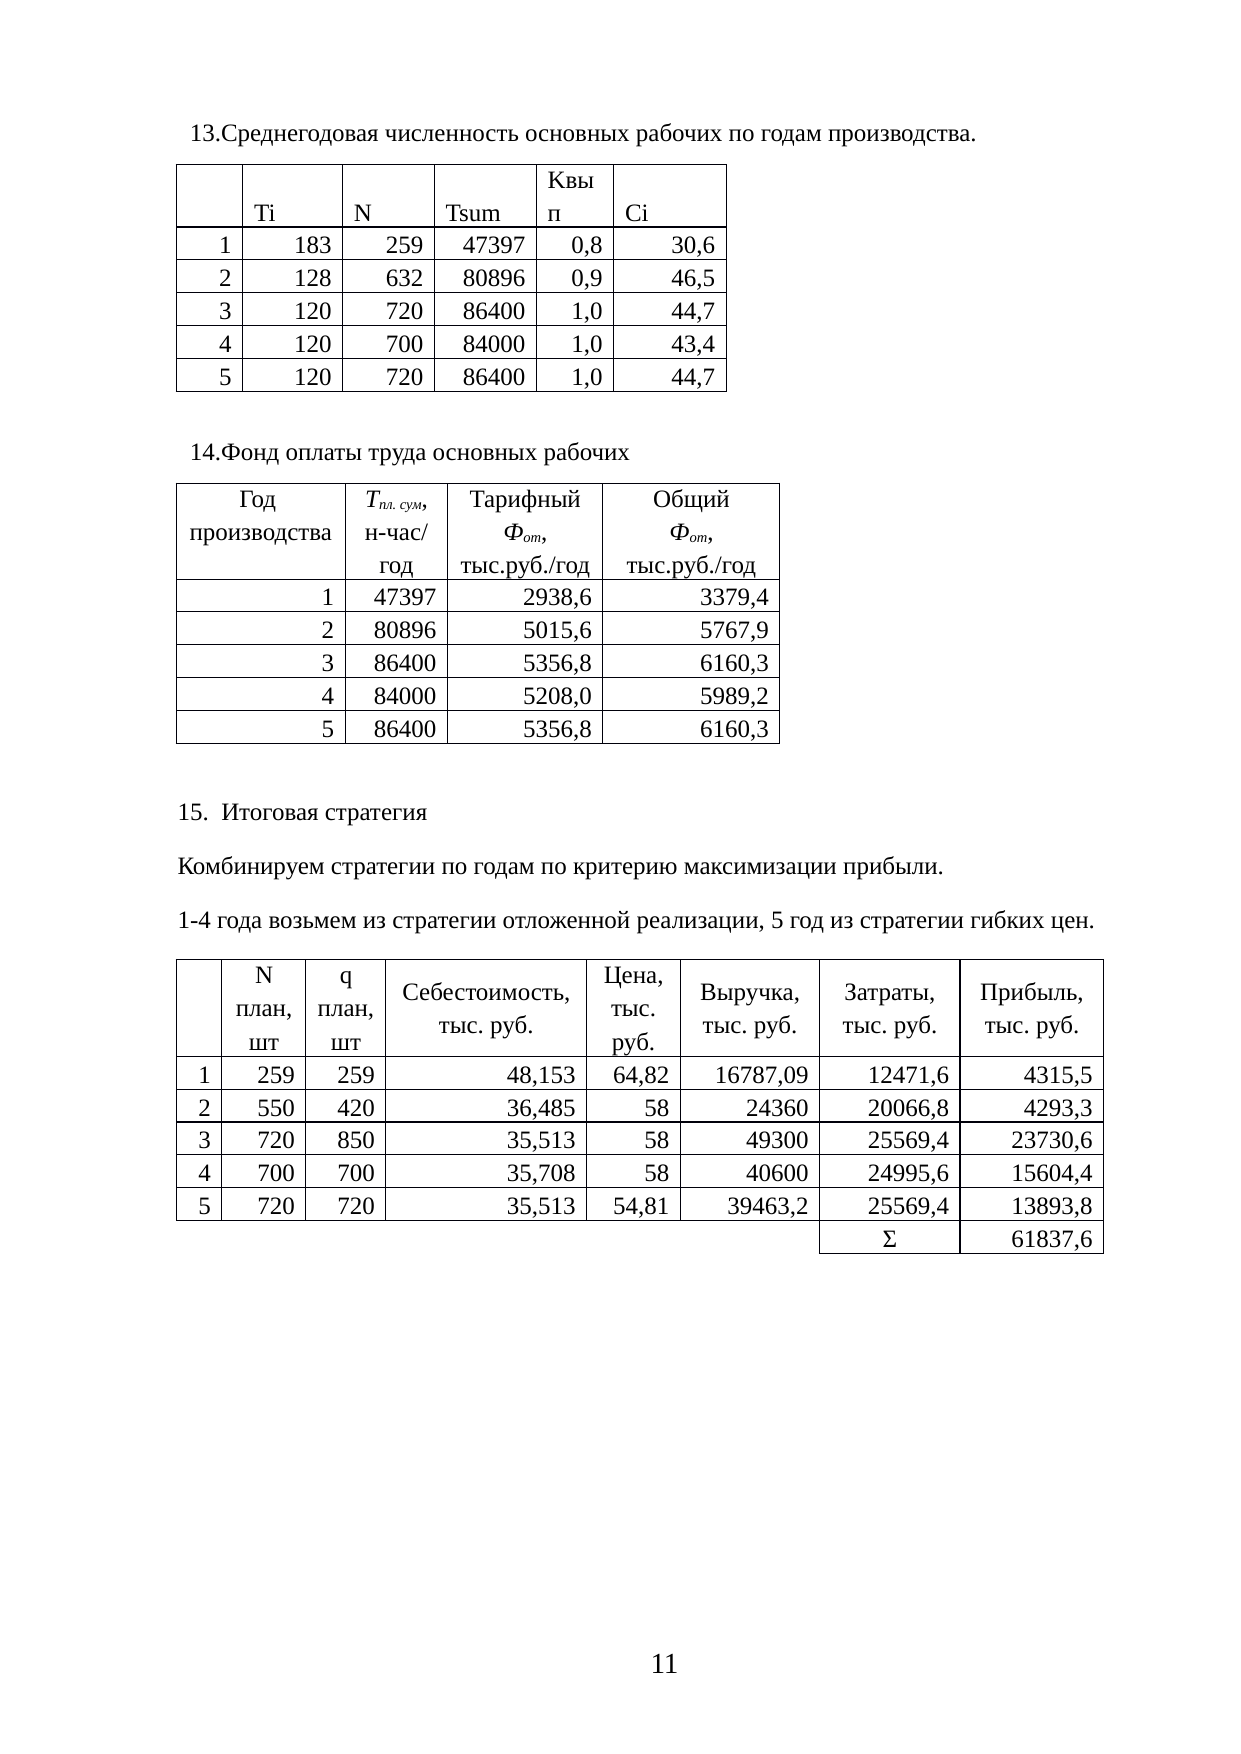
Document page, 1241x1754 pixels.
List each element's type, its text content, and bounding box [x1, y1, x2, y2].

table_header Общий Фот, тыс.руб./год [603, 484, 779, 578]
table_cell 5767,9 [603, 612, 779, 644]
table_cell 35,708 [386, 1155, 586, 1187]
table_cell 550 [222, 1090, 305, 1121]
table_header Ti [243, 165, 342, 226]
table_cell 2938,6 [448, 580, 602, 611]
table_cell 64,82 [587, 1057, 680, 1089]
table_cell 35,513 [386, 1188, 586, 1220]
table_cell 86400 [346, 711, 447, 742]
table_header N [343, 165, 434, 226]
table_cell 46,5 [614, 260, 726, 292]
table_cell 86400 [346, 645, 447, 677]
table_cell 47397 [346, 580, 447, 611]
table_cell 6160,3 [603, 711, 779, 742]
table_cell 259 [343, 228, 434, 259]
table_cell 720 [343, 359, 434, 391]
table_header Прибыль, тыс. руб. [961, 960, 1103, 1056]
table_cell [586, 1221, 680, 1253]
table_header Тпл. сум, н-час/год [346, 484, 447, 578]
table_cell 61837,6 [961, 1221, 1103, 1253]
table_cell 1,0 [537, 326, 613, 358]
table_cell 4 [177, 1155, 221, 1187]
table_header [177, 165, 242, 226]
table_cell 5 [177, 359, 242, 391]
table_cell 35,513 [386, 1123, 586, 1154]
table_cell 2 [177, 612, 345, 644]
table_cell 1 [177, 580, 345, 611]
table_cell 44,7 [614, 359, 726, 391]
table_cell 4 [177, 326, 242, 358]
table_cell 80896 [346, 612, 447, 644]
table_cell 54,81 [587, 1188, 680, 1220]
table_cell 0,8 [537, 228, 613, 259]
table_cell 5 [177, 1188, 221, 1220]
table_cell 30,6 [614, 228, 726, 259]
table_cell [680, 1221, 819, 1253]
text 1-4 года возьмем из стратегии отложенной реализации, 5 год из стратегии гибких цен. [177, 905, 1152, 934]
table_cell 700 [343, 326, 434, 358]
table_cell 24360 [681, 1090, 819, 1121]
table_cell 16787,09 [681, 1057, 819, 1089]
table_cell 84000 [346, 678, 447, 710]
table_cell 1,0 [537, 359, 613, 391]
table_cell [176, 1221, 222, 1253]
table_cell [222, 1221, 306, 1253]
table_cell 0,9 [537, 260, 613, 292]
table_cell 420 [306, 1090, 385, 1121]
table_cell 5208,0 [448, 678, 602, 710]
table_cell 43,4 [614, 326, 726, 358]
table_cell 2 [177, 1090, 221, 1121]
table_header Выручка, тыс. руб. [681, 960, 819, 1056]
table_cell 632 [343, 260, 434, 292]
table_cell 80896 [435, 260, 536, 292]
text Комбинируем стратегии по годам по критерию максимизации прибыли. [177, 851, 1152, 880]
table_cell 47397 [435, 228, 536, 259]
table_cell 120 [243, 293, 342, 325]
table_cell 3379,4 [603, 580, 779, 611]
table_header q план, шт [306, 960, 385, 1056]
table_header Затраты, тыс. руб. [820, 960, 959, 1056]
table_cell [386, 1221, 586, 1253]
table_cell 5356,8 [448, 645, 602, 677]
table_cell 1 [177, 1057, 221, 1089]
text 14.Фонд оплаты труда основных рабочих [177, 437, 1152, 466]
table_cell 86400 [435, 293, 536, 325]
table_header Tsum [435, 165, 536, 226]
table_cell 120 [243, 326, 342, 358]
table_cell 25569,4 [820, 1123, 959, 1154]
table_cell 720 [306, 1188, 385, 1220]
table_cell 720 [222, 1123, 305, 1154]
table_cell 13893,8 [961, 1188, 1103, 1220]
table_cell 24995,6 [820, 1155, 959, 1187]
table_cell 48,153 [386, 1057, 586, 1089]
table_cell 720 [343, 293, 434, 325]
table_cell 40600 [681, 1155, 819, 1187]
table_cell 6160,3 [603, 645, 779, 677]
table_header N план, шт [222, 960, 305, 1056]
table_cell 120 [243, 359, 342, 391]
table_cell 44,7 [614, 293, 726, 325]
table_cell 5989,2 [603, 678, 779, 710]
table_cell 259 [222, 1057, 305, 1089]
table_header Себестоимость, тыс. руб. [386, 960, 586, 1056]
table_cell 39463,2 [681, 1188, 819, 1220]
table_cell 1,0 [537, 293, 613, 325]
table_header Цена, тыс. руб. [587, 960, 680, 1056]
table_cell 2 [177, 260, 242, 292]
table_header Тарифный Фот, тыс.руб./год [448, 484, 602, 578]
table_cell 3 [177, 1123, 221, 1154]
table_cell 850 [306, 1123, 385, 1154]
table_cell 58 [587, 1123, 680, 1154]
table_cell 86400 [435, 359, 536, 391]
table_header Ci [614, 165, 726, 226]
table_cell 4 [177, 678, 345, 710]
table_cell 49300 [681, 1123, 819, 1154]
table_cell 700 [306, 1155, 385, 1187]
table_cell 700 [222, 1155, 305, 1187]
table_cell 3 [177, 293, 242, 325]
table_cell [306, 1221, 386, 1253]
table_cell 128 [243, 260, 342, 292]
table_cell 259 [306, 1057, 385, 1089]
table_cell 183 [243, 228, 342, 259]
table_cell 12471,6 [820, 1057, 959, 1089]
table_cell 15604,4 [961, 1155, 1103, 1187]
table_cell 5 [177, 711, 345, 742]
table_cell 720 [222, 1188, 305, 1220]
text 15. Итоговая стратегия [177, 797, 1152, 826]
table_cell 5015,6 [448, 612, 602, 644]
table_cell 1 [177, 228, 242, 259]
table_cell 5356,8 [448, 711, 602, 742]
text 13.Среднегодовая численность основных рабочих по годам производства. [177, 118, 1152, 147]
table_cell 36,485 [386, 1090, 586, 1121]
table_cell 4293,3 [961, 1090, 1103, 1121]
table_header [177, 960, 221, 1056]
table_header Kвып [537, 165, 613, 226]
table_cell 4315,5 [961, 1057, 1103, 1089]
table_cell 84000 [435, 326, 536, 358]
table_cell 58 [587, 1090, 680, 1121]
table_cell 58 [587, 1155, 680, 1187]
table_cell Σ [820, 1221, 959, 1253]
table_header Год производства [177, 484, 345, 578]
table_cell 20066,8 [820, 1090, 959, 1121]
table_cell 25569,4 [820, 1188, 959, 1220]
table_cell 23730,6 [961, 1123, 1103, 1154]
table_cell 3 [177, 645, 345, 677]
